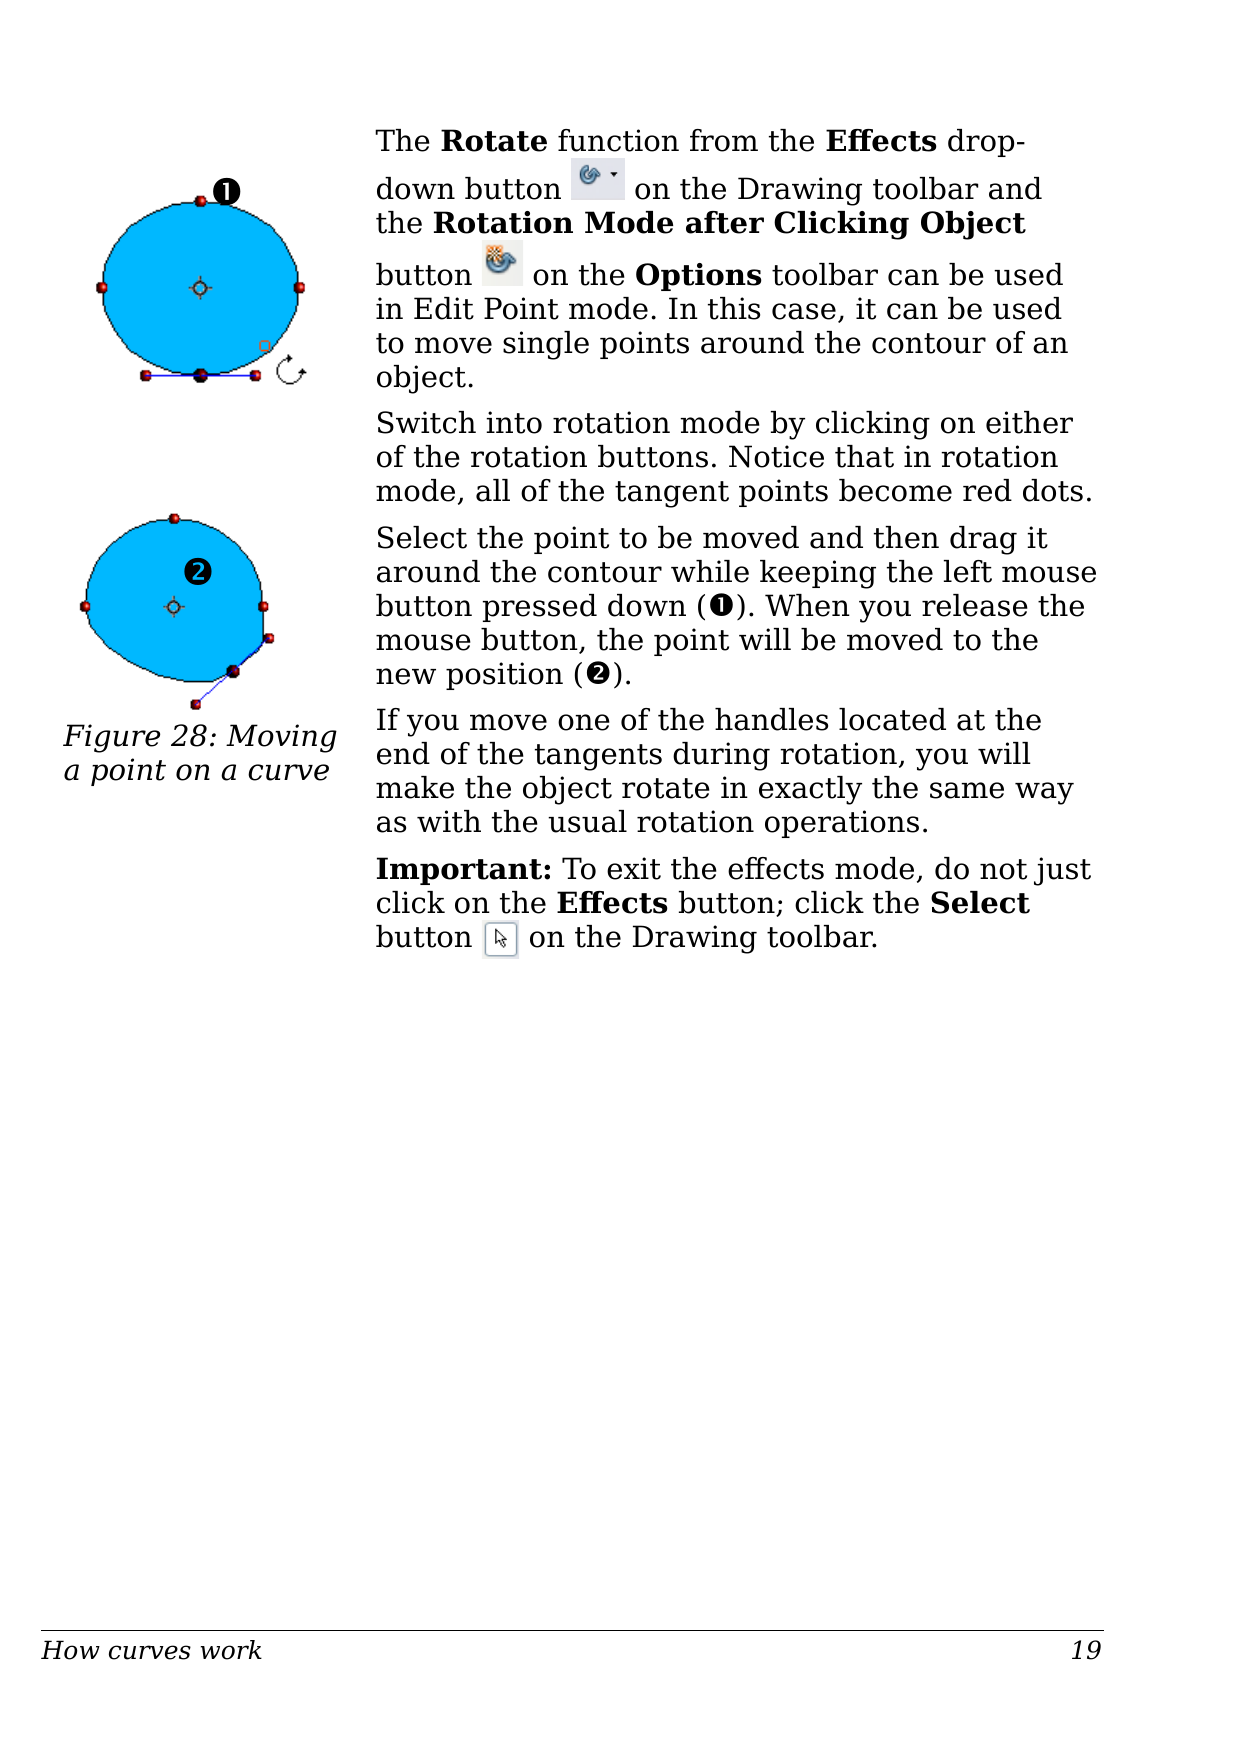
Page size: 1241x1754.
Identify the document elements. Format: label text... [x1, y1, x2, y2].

picture [481, 240, 524, 286]
picture [63, 501, 290, 720]
picture [223, 183, 229, 200]
table_cell [40, 159, 369, 977]
picture [190, 277, 211, 299]
table_header The Rotate function from the Effects drop-down button on the Drawing toolbar and the Rotation Mode after Clicking Object button on the Options toolbar can be used in Edit Point mode. In this case, it can be used to move single points around the contour of an object. Switch into rotation mode by clicking on either of the rotation buttons. Notice that in rotation mode, all of the tangent points become red dots. Select the point to be moved and then drag it around the contour while keeping the left mouse button pressed down (➊). When you release the mouse button, the point will be moved to the new position (➋). If you move one of the handles located at the end of the tangents during rotation, you will make the object rotate in exactly the same way as with the usual rotation operations. Important: To exit the effects mode, do not just click on the Effects button; click the Select button on the Drawing toolbar. [370, 118, 1104, 977]
picture [84, 182, 327, 405]
picture [571, 158, 625, 200]
table_header [40, 118, 369, 159]
picture [481, 920, 520, 959]
picture [260, 341, 268, 349]
